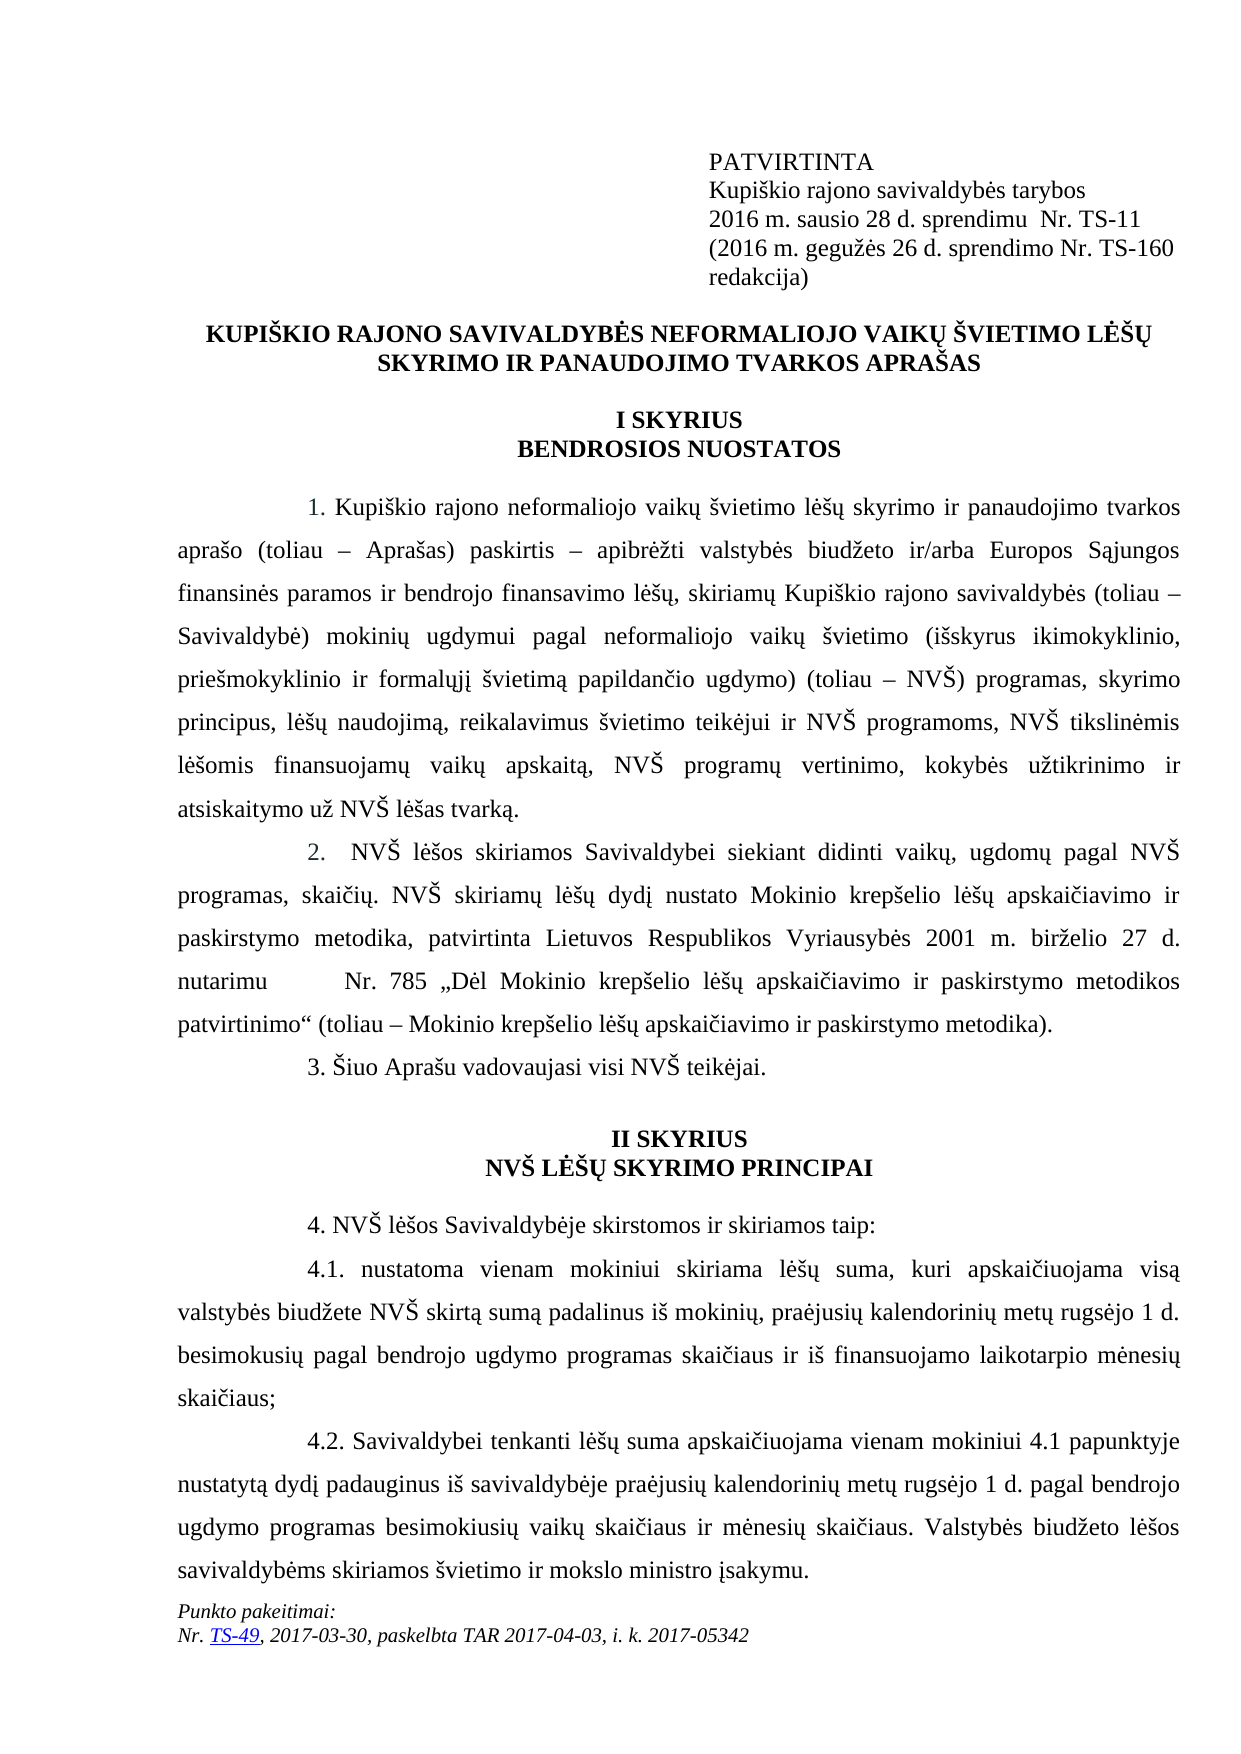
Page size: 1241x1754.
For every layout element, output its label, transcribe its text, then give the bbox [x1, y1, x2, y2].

text 2. NVŠ lėšos skiriamos Savivaldybei siekiant didinti vaikų, ugdomų pagal NVŠ programas, skaičių. NVŠ skiriamų lėšų dydį nustato Mokinio krepšelio lėšų apskaičiavimo ir paskirstymo metodika, patvirtinta Lietuvos Respublikos Vyriausybės 2001 m. birželio 27 d. nutarimu Nr. 785 „Dėl Mokinio krepšelio lėšų apskaičiavimo ir paskirstymo metodikos patvirtinimo“ (toliau – Mokinio krepšelio lėšų apskaičiavimo ir paskirstymo metodika). [177, 837, 1181, 1038]
text NVŠ LĖŠŲ SKYRIMO PRINCIPAI [177, 1153, 1181, 1182]
text 4. NVŠ lėšos Savivaldybėje skirstomos ir skiriamos taip: [177, 1211, 1181, 1239]
text BENDROSIOS NUOSTATOS [177, 434, 1181, 463]
text II SKYRIUS [177, 1124, 1181, 1153]
text 4.2. Savivaldybei tenkanti lėšų suma apskaičiuojama vienam mokiniui 4.1 papunktyje nustatytą dydį padauginus iš savivaldybėje praėjusių kalendorinių metų rugsėjo 1 d. pagal bendrojo ugdymo programas besimokiusių vaikų skaičiaus ir mėnesių skaičiaus. Valstybės biudžeto lėšos savivaldybėms skiriamos švietimo ir mokslo ministro įsakymu. [177, 1426, 1181, 1584]
text 4.1. nustatoma vienam mokiniui skiriama lėšų suma, kuri apskaičiuojama visą valstybės biudžete NVŠ skirtą sumą padalinus iš mokinių, praėjusių kalendorinių metų rugsėjo 1 d. besimokusių pagal bendrojo ugdymo programas skaičiaus ir iš finansuojamo laikotarpio mėnesių skaičiaus; [177, 1254, 1181, 1412]
text KUPIŠKIO RAJONO SAVIVALDYBĖS NEFORMALIOJO VAIKŲ ŠVIETIMO LĖŠŲ SKYRIMO IR PANAUDOJIMO TVARKOS APRAŠAS [177, 319, 1181, 377]
text 1. Kupiškio rajono neformaliojo vaikų švietimo lėšų skyrimo ir panaudojimo tvarkos aprašo (toliau – Aprašas) paskirtis – apibrėžti valstybės biudžeto ir/arba Europos Sąjungos finansinės paramos ir bendrojo finansavimo lėšų, skiriamų Kupiškio rajono savivaldybės (toliau – Savivaldybė) mokinių ugdymui pagal neformaliojo vaikų švietimo (išskyrus ikimokyklinio, priešmokyklinio ir formalųjį švietimą papildančio ugdymo) (toliau – NVŠ) programas, skyrimo principus, lėšų naudojimą, reikalavimus švietimo teikėjui ir NVŠ programoms, NVŠ tikslinėmis lėšomis finansuojamų vaikų apskaitą, NVŠ programų vertinimo, kokybės užtikrinimo ir atsiskaitymo už NVŠ lėšas tvarką. [177, 492, 1181, 822]
text PATVIRTINTA [709, 147, 1181, 176]
text (2016 m. gegužės 26 d. sprendimo Nr. TS-160 [709, 233, 1181, 262]
text Nr. TS-49, 2017-03-30, paskelbta TAR 2017-04-03, i. k. 2017-05342 [177, 1623, 1181, 1647]
text 3. Šiuo Aprašu vadovaujasi visi NVŠ teikėjai. [177, 1052, 1181, 1081]
text Punkto pakeitimai: [177, 1599, 1181, 1623]
text redakcija) [709, 262, 1181, 291]
text 2016 m. sausio 28 d. sprendimu Nr. TS-11 [709, 204, 1181, 233]
text Kupiškio rajono savivaldybės tarybos [709, 176, 1181, 204]
text I SKYRIUS [177, 406, 1181, 434]
